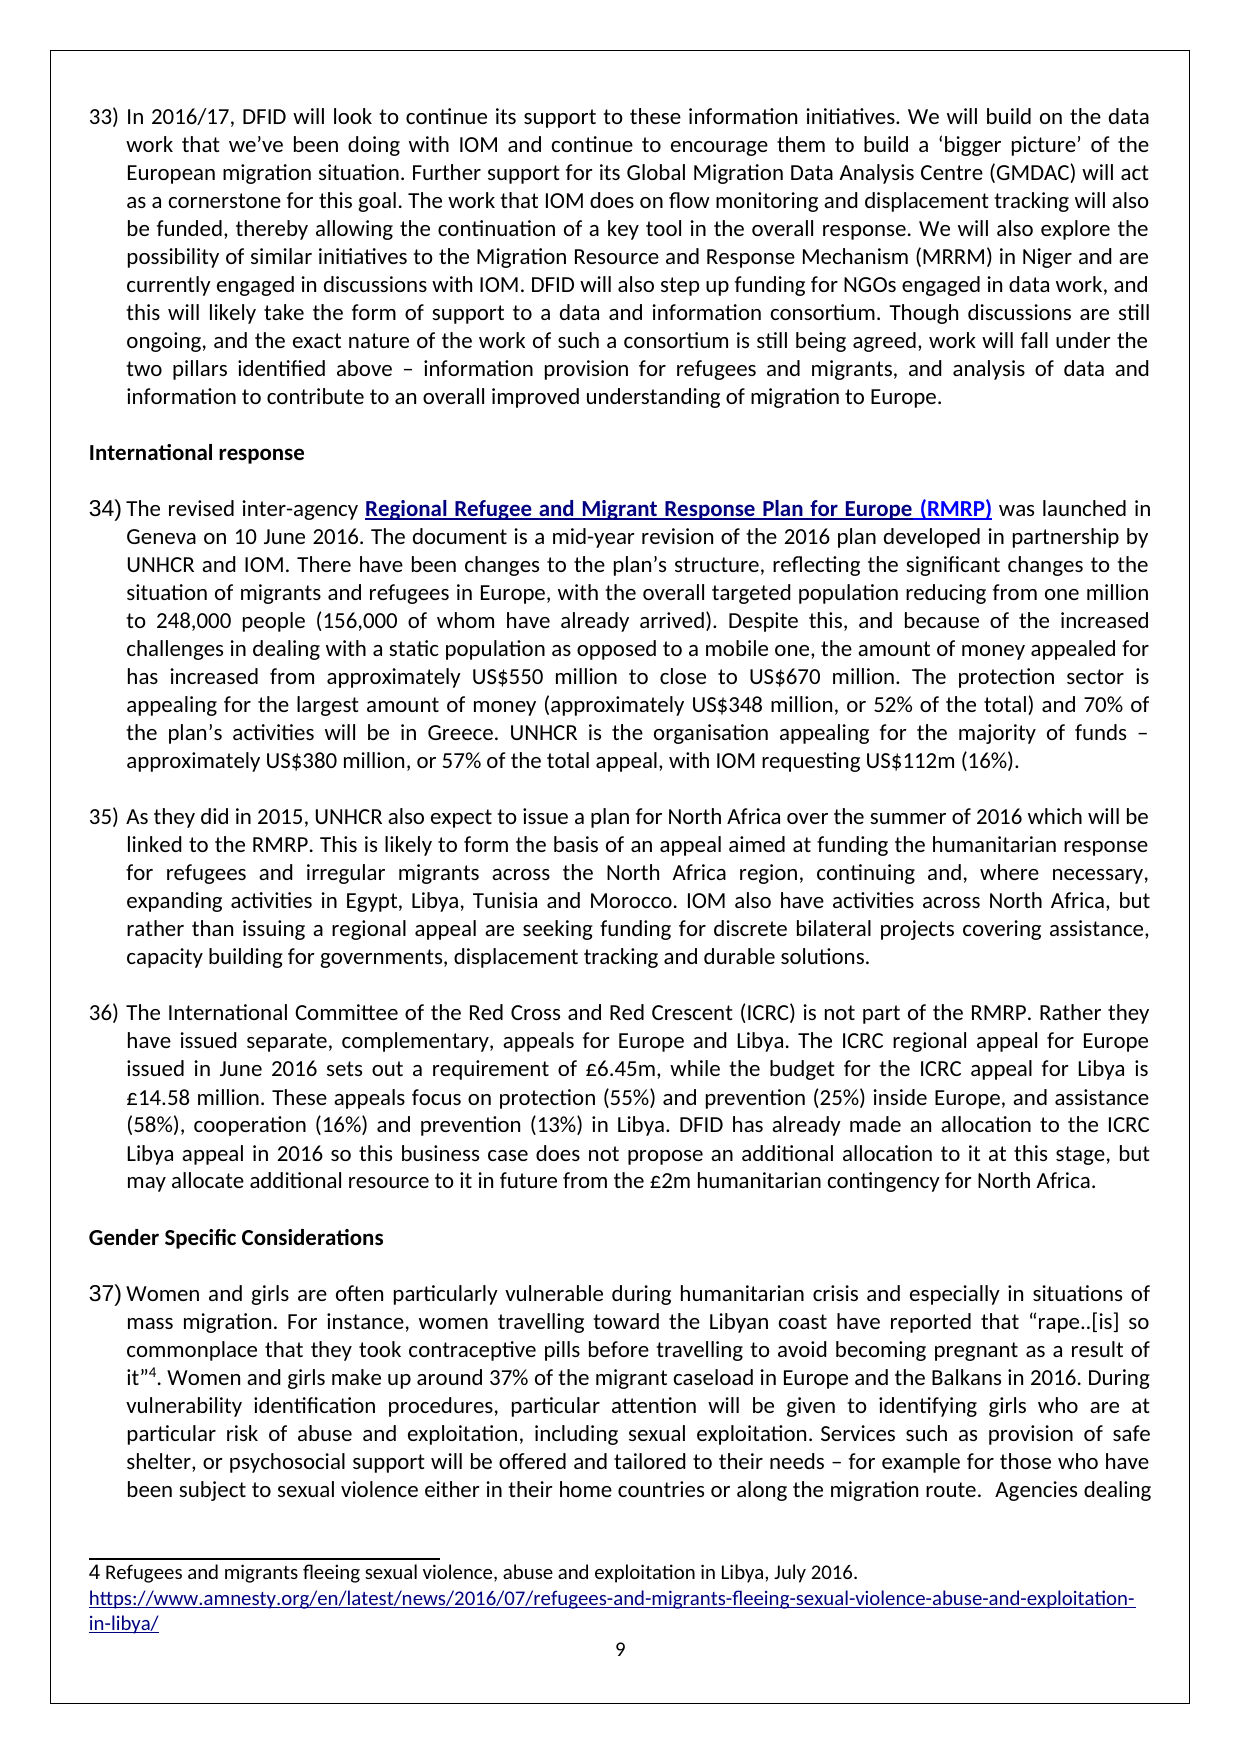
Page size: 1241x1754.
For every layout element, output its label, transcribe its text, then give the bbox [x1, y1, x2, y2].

list Women and girls are often particularly vulnerable during humanitarian crisis and especially in situations of mass migration. For instance, women travelling toward the Libyan coast have reported that “rape..[is] so commonplace that they took contraceptive pills before travelling to avoid becoming pregnant as a result of it”. Women and girls make up around 37% of the migrant caseload in Europe and the Balkans in 2016. During vulnerability identification procedures, particular attention will be given to identifying girls who are at particular risk of abuse and exploitation, including sexual exploitation. Services such as provision of safe shelter, or psychosocial support will be offered and tailored to their needs – for example for those who have been subject to sexual violence either in their home countries or along the migration route. Agencies dealing [89, 1279, 1152, 1503]
list Refugees and migrants fleeing sexual violence, abuse and exploitation in Libya, July 2016. https://www.amnesty.org/en/latest/news/2016/07/refugees-and-migrants-fleeing-sexual-violence-abuse-and-exploitation-in-libya/ [89, 1559, 1152, 1636]
list The International Committee of the Red Cross and Red Crescent (ICRC) is not part of the RMRP. Rather they have issued separate, complementary, appeals for Europe and Libya. The ICRC regional appeal for Europe issued in June 2016 sets out a requirement of £6.45m, while the budget for the ICRC appeal for Libya is £14.58 million. These appeals focus on protection (55%) and prevention (25%) inside Europe, and assistance (58%), cooperation (16%) and prevention (13%) in Libya. DFID has already made an allocation to the ICRC Libya appeal in 2016 so this business case does not propose an additional allocation to it at this stage, but may allocate additional resource to it in future from the £2m humanitarian contingency for North Africa. [89, 998, 1152, 1195]
text Gender Specific Considerations [89, 1223, 1152, 1251]
list As they did in 2015, UNHCR also expect to issue a plan for North Africa over the summer of 2016 which will be linked to the RMRP. This is likely to form the basis of an appeal aimed at funding the humanitarian response for refugees and irregular migrants across the North Africa region, continuing and, where necessary, expanding activities in Egypt, Libya, Tunisia and Morocco. IOM also have activities across North Africa, but rather than issuing a regional appeal are seeking funding for discrete bilateral projects covering assistance, capacity building for governments, displacement tracking and durable solutions. [89, 802, 1152, 971]
text International response [89, 438, 1152, 466]
list The revised inter-agency Regional Refugee and Migrant Response Plan for Europe (RMRP) was launched in Geneva on 10 June 2016. The document is a mid-year revision of the 2016 plan developed in partnership by UNHCR and IOM. There have been changes to the plan’s structure, reflecting the significant changes to the situation of migrants and refugees in Europe, with the overall targeted population reducing from one million to 248,000 people (156,000 of whom have already arrived). Despite this, and because of the increased challenges in dealing with a static population as opposed to a mobile one, the amount of money appealed for has increased from approximately US$550 million to close to US$670 million. The protection sector is appealing for the largest amount of money (approximately US$348 million, or 52% of the total) and 70% of the plan’s activities will be in Greece. UNHCR is the organisation appealing for the majority of funds – approximately US$380 million, or 57% of the total appeal, with IOM requesting US$112m (16%). [89, 494, 1152, 774]
list In 2016/17, DFID will look to continue its support to these information initiatives. We will build on the data work that we’ve been doing with IOM and continue to encourage them to build a ‘bigger picture’ of the European migration situation. Further support for its Global Migration Data Analysis Centre (GMDAC) will act as a cornerstone for this goal. The work that IOM does on flow monitoring and displacement tracking will also be funded, thereby allowing the continuation of a key tool in the overall response. We will also explore the possibility of similar initiatives to the Migration Resource and Response Mechanism (MRRM) in Niger and are currently engaged in discussions with IOM. DFID will also step up funding for NGOs engaged in data work, and this will likely take the form of support to a data and information consortium. Though discussions are still ongoing, and the exact nature of the work of such a consortium is still being agreed, work will fall under the two pillars identified above – information provision for refugees and migrants, and analysis of data and information to contribute to an overall improved understanding of migration to Europe. [89, 102, 1152, 410]
